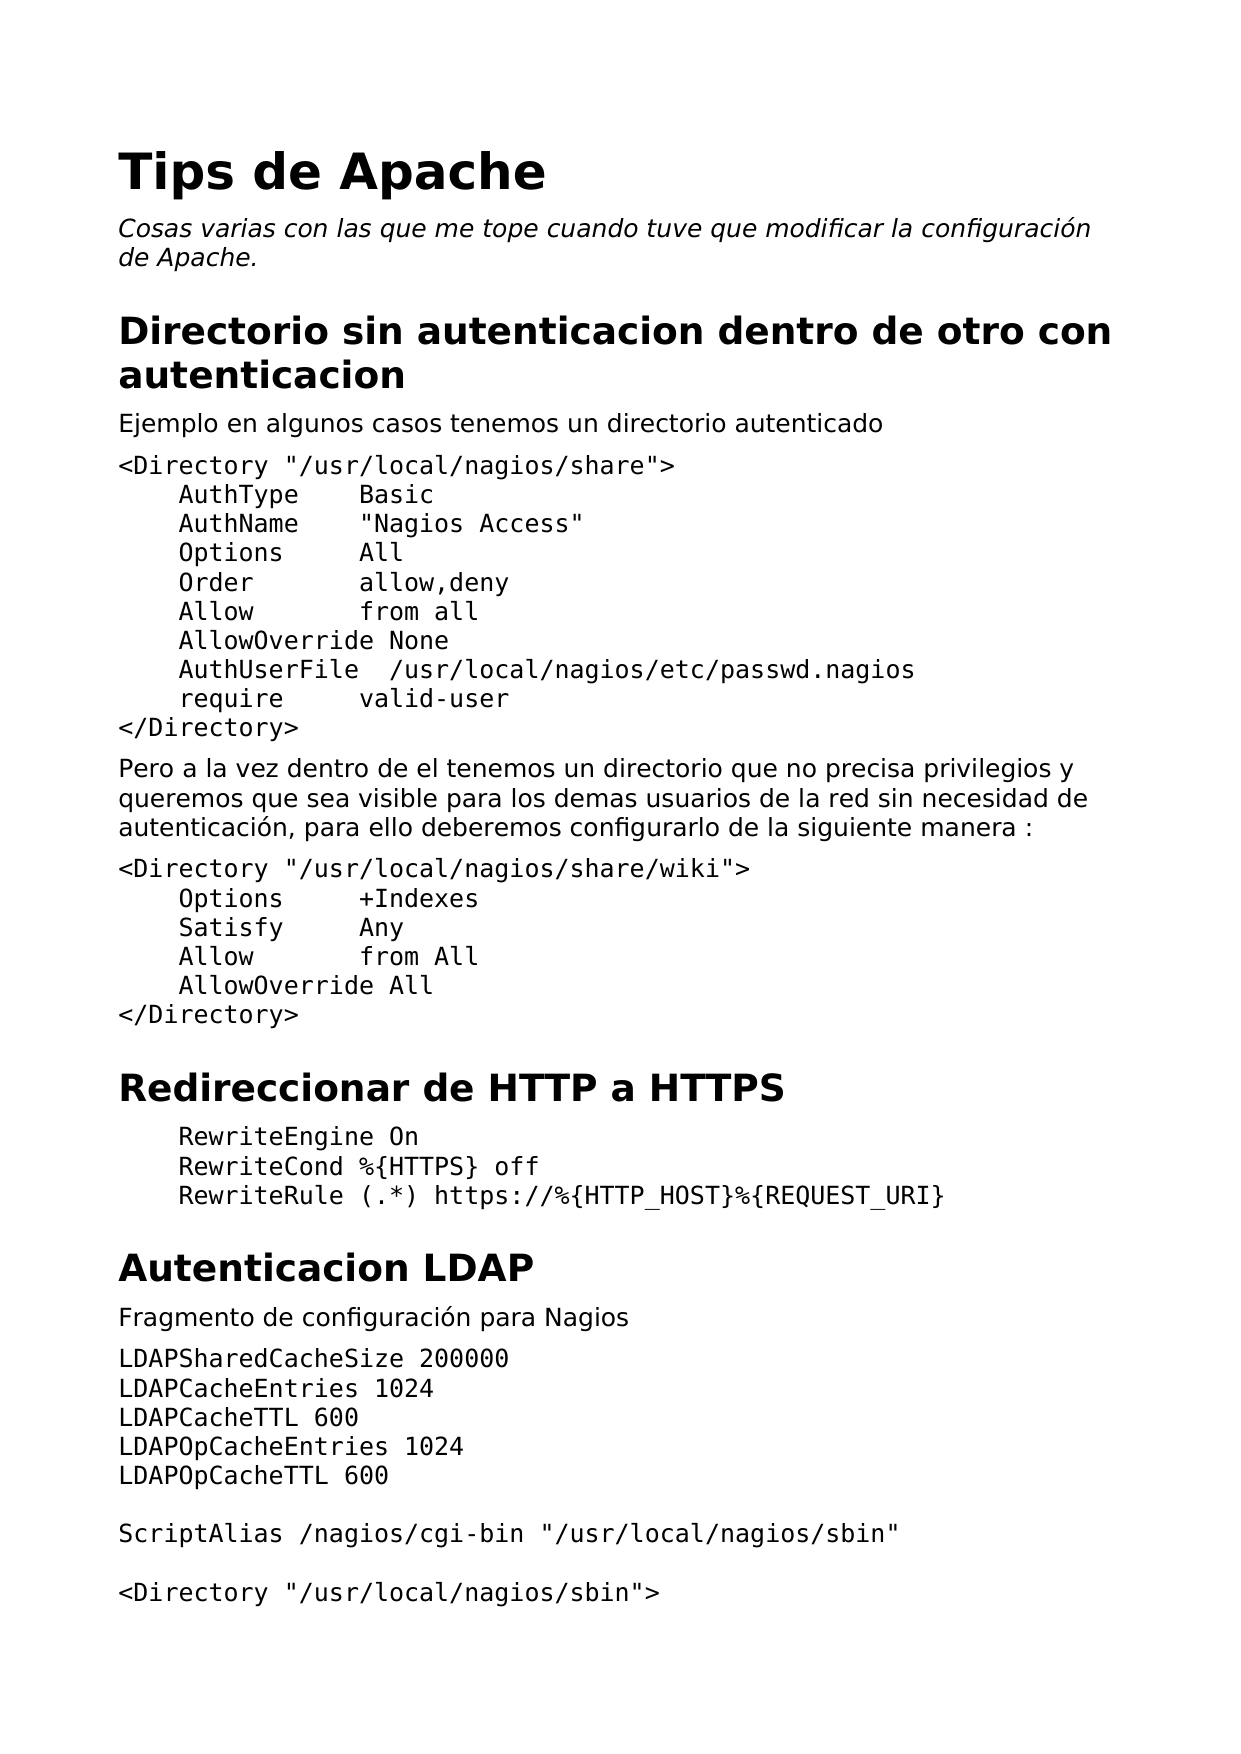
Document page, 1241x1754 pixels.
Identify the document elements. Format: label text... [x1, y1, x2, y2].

subtitle Autenticacion LDAP [118, 1247, 1122, 1290]
text Cosas varias con las que me tope cuando tuve que modificar la configuración de Apache. [118, 214, 1122, 272]
text RewriteEngine On RewriteCond %{HTTPS} off RewriteRule (.*) https://%{HTTP_HOST}%{REQUEST_URI} [118, 1122, 1122, 1210]
text <Directory "/usr/local/nagios/share"> AuthType Basic AuthName "Nagios Access" Options All Order allow,deny Allow from all AllowOverride None AuthUserFile /usr/local/nagios/etc/passwd.nagios require valid-user </Directory> [118, 451, 1122, 743]
text LDAPSharedCacheSize 200000 LDAPCacheEntries 1024 LDAPCacheTTL 600 LDAPOpCacheEntries 1024 LDAPOpCacheTTL 600 ScriptAlias /nagios/cgi-bin "/usr/local/nagios/sbin" <Directory "/usr/local/nagios/sbin"> [118, 1344, 1122, 1607]
subtitle Tips de Apache [118, 143, 1122, 201]
text Pero a la vez dentro de el tenemos un directorio que no precisa privilegios y queremos que sea visible para los demas usuarios de la red sin necesidad de autenticación, para ello deberemos configurarlo de la siguiente manera : [118, 754, 1122, 842]
subtitle Directorio sin autenticacion dentro de otro con autenticacion [118, 310, 1122, 397]
text Ejemplo en algunos casos tenemos un directorio autenticado [118, 409, 1122, 439]
text Fragmento de configuración para Nagios [118, 1303, 1122, 1332]
text <Directory "/usr/local/nagios/share/wiki"> Options +Indexes Satisfy Any Allow from All AllowOverride All </Directory> [118, 854, 1122, 1029]
subtitle Redireccionar de HTTP a HTTPS [118, 1066, 1122, 1110]
